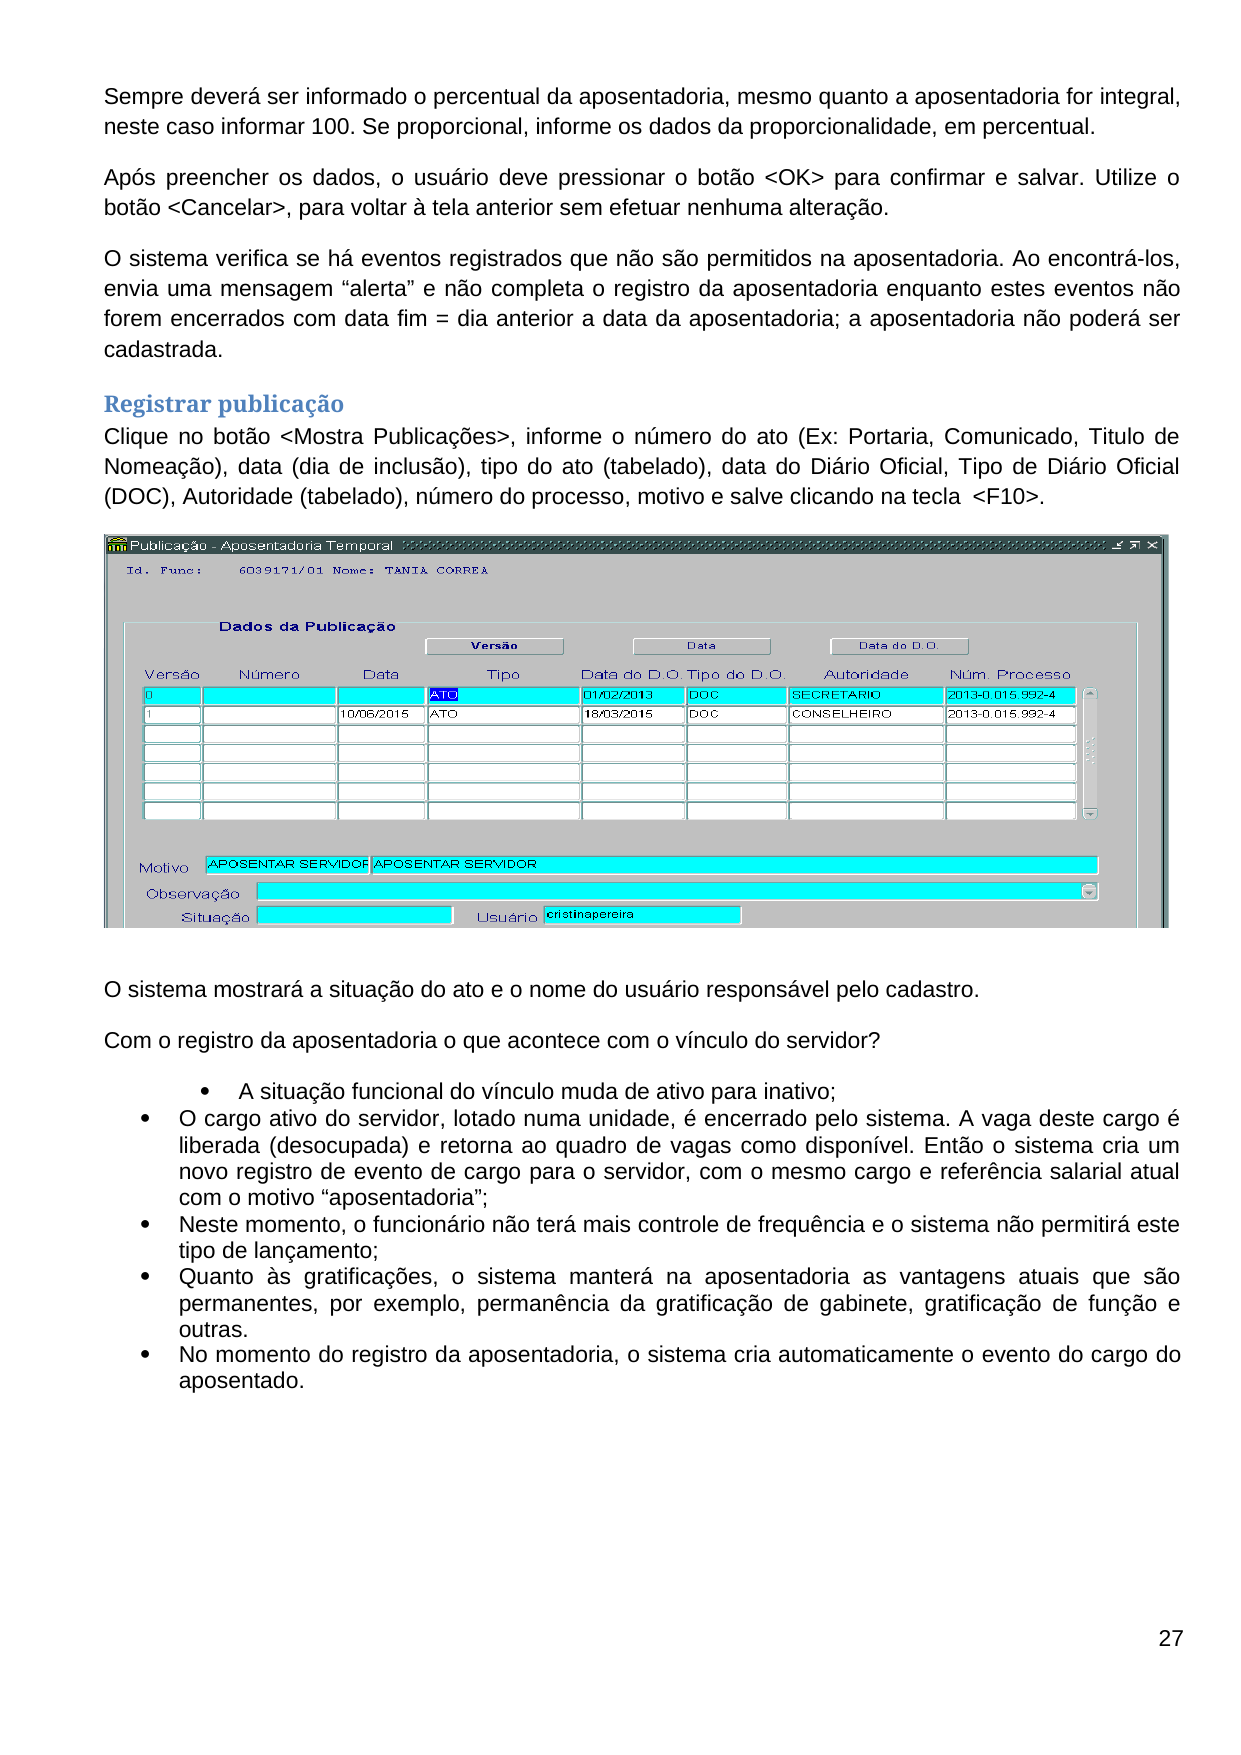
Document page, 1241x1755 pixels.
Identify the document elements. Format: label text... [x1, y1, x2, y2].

list Quanto às gratificações, o sistema manterá na aposentadoria as vantagens atuais que são permanentes, por exemplo, permanência da gratificação de gabinete, gratificação de função e outras. [141, 1263, 1182, 1342]
list O cargo ativo do servidor, lotado numa unidade, é encerrado pelo sistema. A vaga deste cargo é liberada (desocupada) e retorna ao quadro de vagas como disponível. Então o sistema cria um novo registro de evento de cargo para o servidor, com o mesmo cargo e referência salarial atual com o motivo “aposentadoria”; [141, 1105, 1182, 1211]
text Clique no botão <Mostra Publicações>, informe o número do ato (Ex: Portaria, Comunicado, Titulo de Nomeação), data (dia de inclusão), tipo do ato (tabelado), data do Diário Oficial, Tipo de Diário Oficial (DOC), Autoridade (tabelado), número do processo, motivo e salve clicando na tecla <F10>. [103, 423, 1182, 509]
text O sistema verifica se há eventos registrados que não são permitidos na aposentadoria. Ao encontrá-los, envia uma mensagem “alerta” e não completa o registro da aposentadoria enquanto estes eventos não forem encerrados com data fim = dia anterior a data da aposentadoria; a aposentadoria não poderá ser cadastrada. [103, 245, 1182, 362]
list No momento do registro da aposentadoria, o sistema cria automaticamente o evento do cargo do aposentado. [141, 1342, 1182, 1393]
list A situação funcional do vínculo muda de ativo para inativo; [201, 1077, 1228, 1105]
text Sempre deverá ser informado o percentual da aposentadoria, mesmo quanto a aposentadoria for integral, neste caso informar 100. Se proporcional, informe os dados da proporcionalidade, em percentual. [103, 83, 1182, 139]
list Neste momento, o funcionário não terá mais controle de frequência e o sistema não permitirá este tipo de lançamento; [141, 1211, 1182, 1263]
text O sistema mostrará a situação do ato e o nome do usuário responsável pelo cadastro. Com o registro da aposentadoria o que acontece com o vínculo do servidor? [103, 976, 982, 1053]
subtitle Registrar publicação [103, 387, 1228, 419]
text Após preencher os dados, o usuário deve pressionar o botão <OK> para confirmar e salvar. Utilize o botão <Cancelar>, para voltar à tela anterior sem efetuar nenhuma alteração. [103, 164, 1181, 220]
